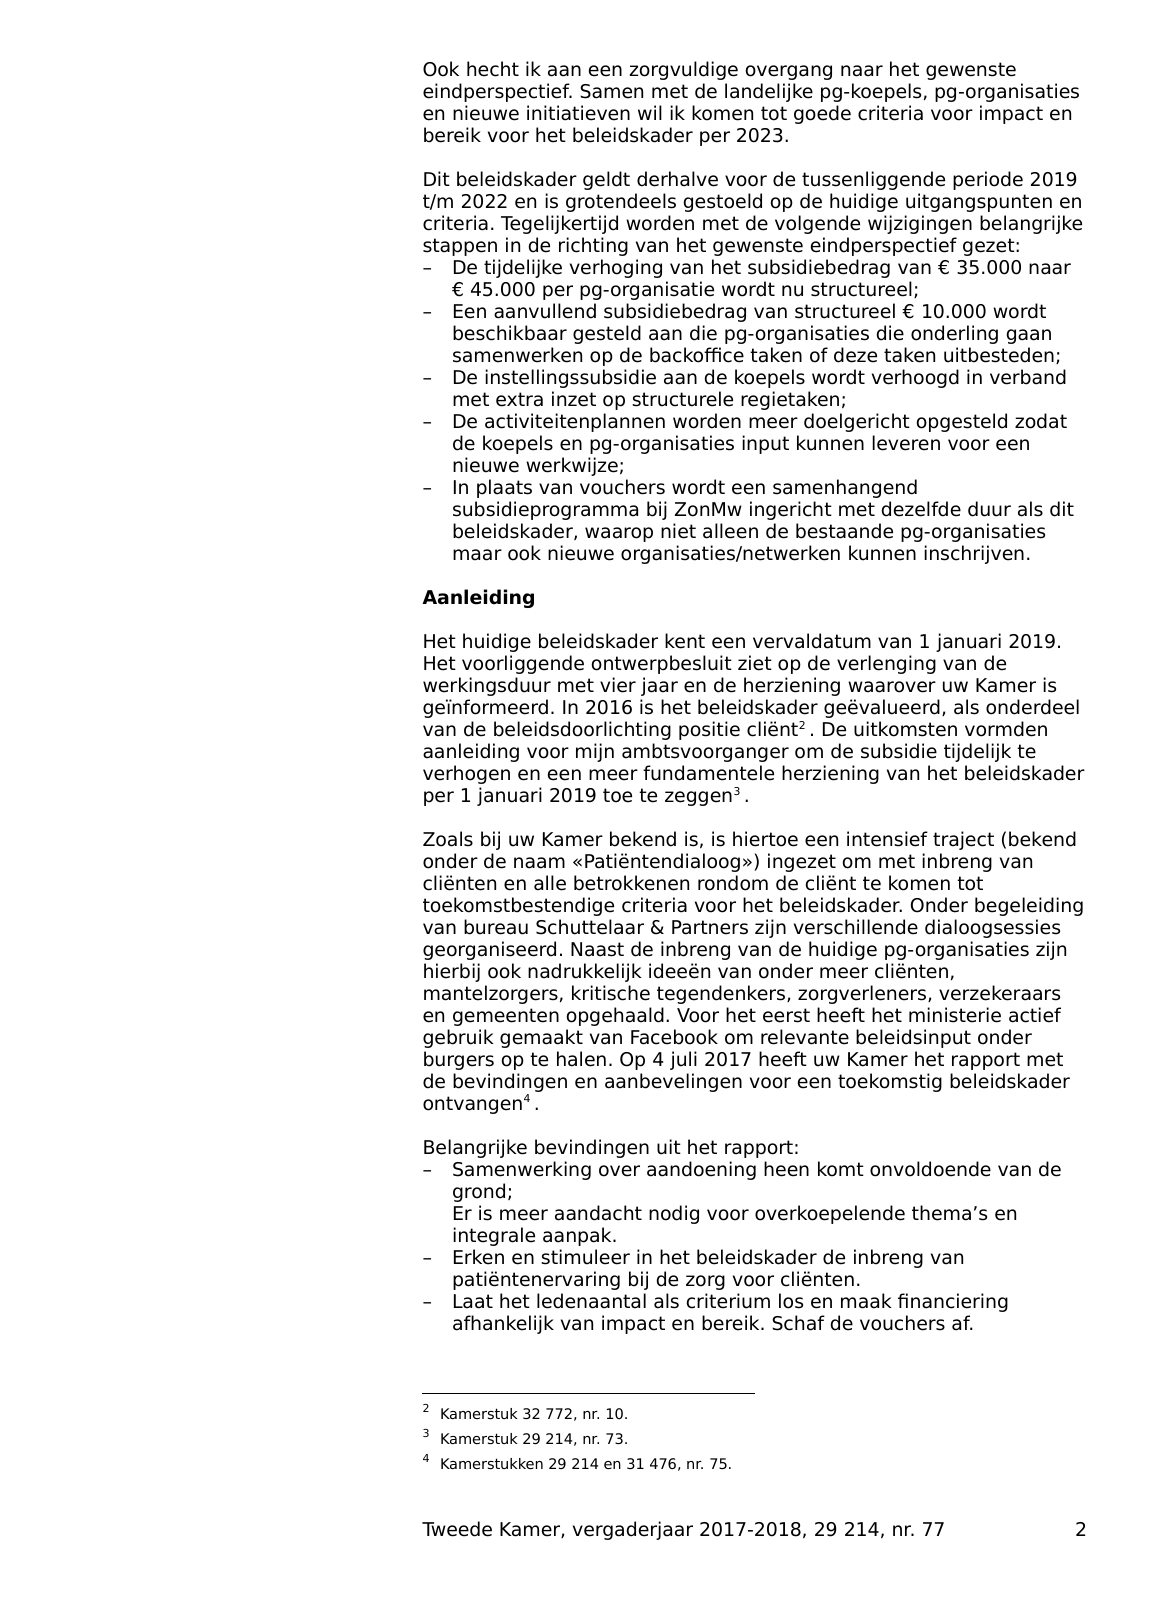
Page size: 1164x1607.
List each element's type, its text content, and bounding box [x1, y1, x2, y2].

text – Laat het ledenaantal als criterium los en maak financiering afhankelijk van impact en bereik. Schaf de vouchers af. [422, 1291, 1087, 1335]
text – Een aanvullend subsidiebedrag van structureel € 10.000 wordt beschikbaar gesteld aan die pg-organisaties die onderling gaan samenwerken op de backoffice taken of deze taken uitbesteden; [422, 301, 1087, 367]
text – Erken en stimuleer in het beleidskader de inbreng van patiëntenervaring bij de zorg voor cliënten. [422, 1247, 1087, 1291]
text – De instellingssubsidie aan de koepels wordt verhoogd in verband met extra inzet op structurele regietaken; [422, 367, 1087, 411]
text Er is meer aandacht nodig voor overkoepelende thema’s en integrale aanpak. [452, 1203, 1087, 1247]
text Kamerstuk 32 772, nr. 10. [422, 1402, 1087, 1424]
text – De tijdelijke verhoging van het subsidiebedrag van € 35.000 naar € 45.000 per pg-organisatie wordt nu structureel; [422, 257, 1087, 301]
text – De activiteitenplannen worden meer doelgericht opgesteld zodat de koepels en pg-organisaties input kunnen leveren voor een nieuwe werkwijze; [422, 411, 1087, 477]
text Dit beleidskader geldt derhalve voor de tussenliggende periode 2019 t/m 2022 en is grotendeels gestoeld op de huidige uitgangspunten en criteria. Tegelijkertijd worden met de volgende wijzigingen belangrijke stappen in de richting van het gewenste eindperspectief gezet: [422, 169, 1087, 257]
text Het huidige beleidskader kent een vervaldatum van 1 januari 2019. Het voorliggende ontwerpbesluit ziet op de verlenging van de werkingsduur met vier jaar en de herziening waarover uw Kamer is geïnformeerd. In 2016 is het beleidskader geëvalueerd, als onderdeel van de beleidsdoorlichting positie cliënt. De uitkomsten vormden aanleiding voor mijn ambtsvoorganger om de subsidie tijdelijk te verhogen en een meer fundamentele herziening van het beleidskader per 1 januari 2019 toe te zeggen. [422, 631, 1087, 807]
text Zoals bij uw Kamer bekend is, is hiertoe een intensief traject (bekend onder de naam «Patiëntendialoog») ingezet om met inbreng van cliënten en alle betrokkenen rondom de cliënt te komen tot toekomstbestendige criteria voor het beleidskader. Onder begeleiding van bureau Schuttelaar & Partners zijn verschillende dialoogsessies georganiseerd. Naast de inbreng van de huidige pg-organisaties zijn hierbij ook nadrukkelijk ideeën van onder meer cliënten, mantelzorgers, kritische tegendenkers, zorgverleners, verzekeraars en gemeenten opgehaald. Voor het eerst heeft het ministerie actief gebruik gemaakt van Facebook om relevante beleidsinput onder burgers op te halen. Op 4 juli 2017 heeft uw Kamer het rapport met de bevindingen en aanbevelingen voor een toekomstig beleidskader ontvangen. [422, 829, 1087, 1115]
text Kamerstukken 29 214 en 31 476, nr. 75. [422, 1452, 1087, 1474]
text Belangrijke bevindingen uit het rapport: [422, 1137, 1087, 1159]
text Ook hecht ik aan een zorgvuldige overgang naar het gewenste eindperspectief. Samen met de landelijke pg-koepels, pg-organisaties en nieuwe initiatieven wil ik komen tot goede criteria voor impact en bereik voor het beleidskader per 2023. [422, 59, 1087, 147]
text Kamerstuk 29 214, nr. 73. [422, 1427, 1087, 1449]
subtitle Aanleiding [422, 587, 1087, 609]
text – In plaats van vouchers wordt een samenhangend subsidieprogramma bij ZonMw ingericht met dezelfde duur als dit beleidskader, waarop niet alleen de bestaande pg-organisaties maar ook nieuwe organisaties/netwerken kunnen inschrijven. [422, 477, 1087, 565]
text – Samenwerking over aandoening heen komt onvoldoende van de grond; [422, 1159, 1087, 1203]
